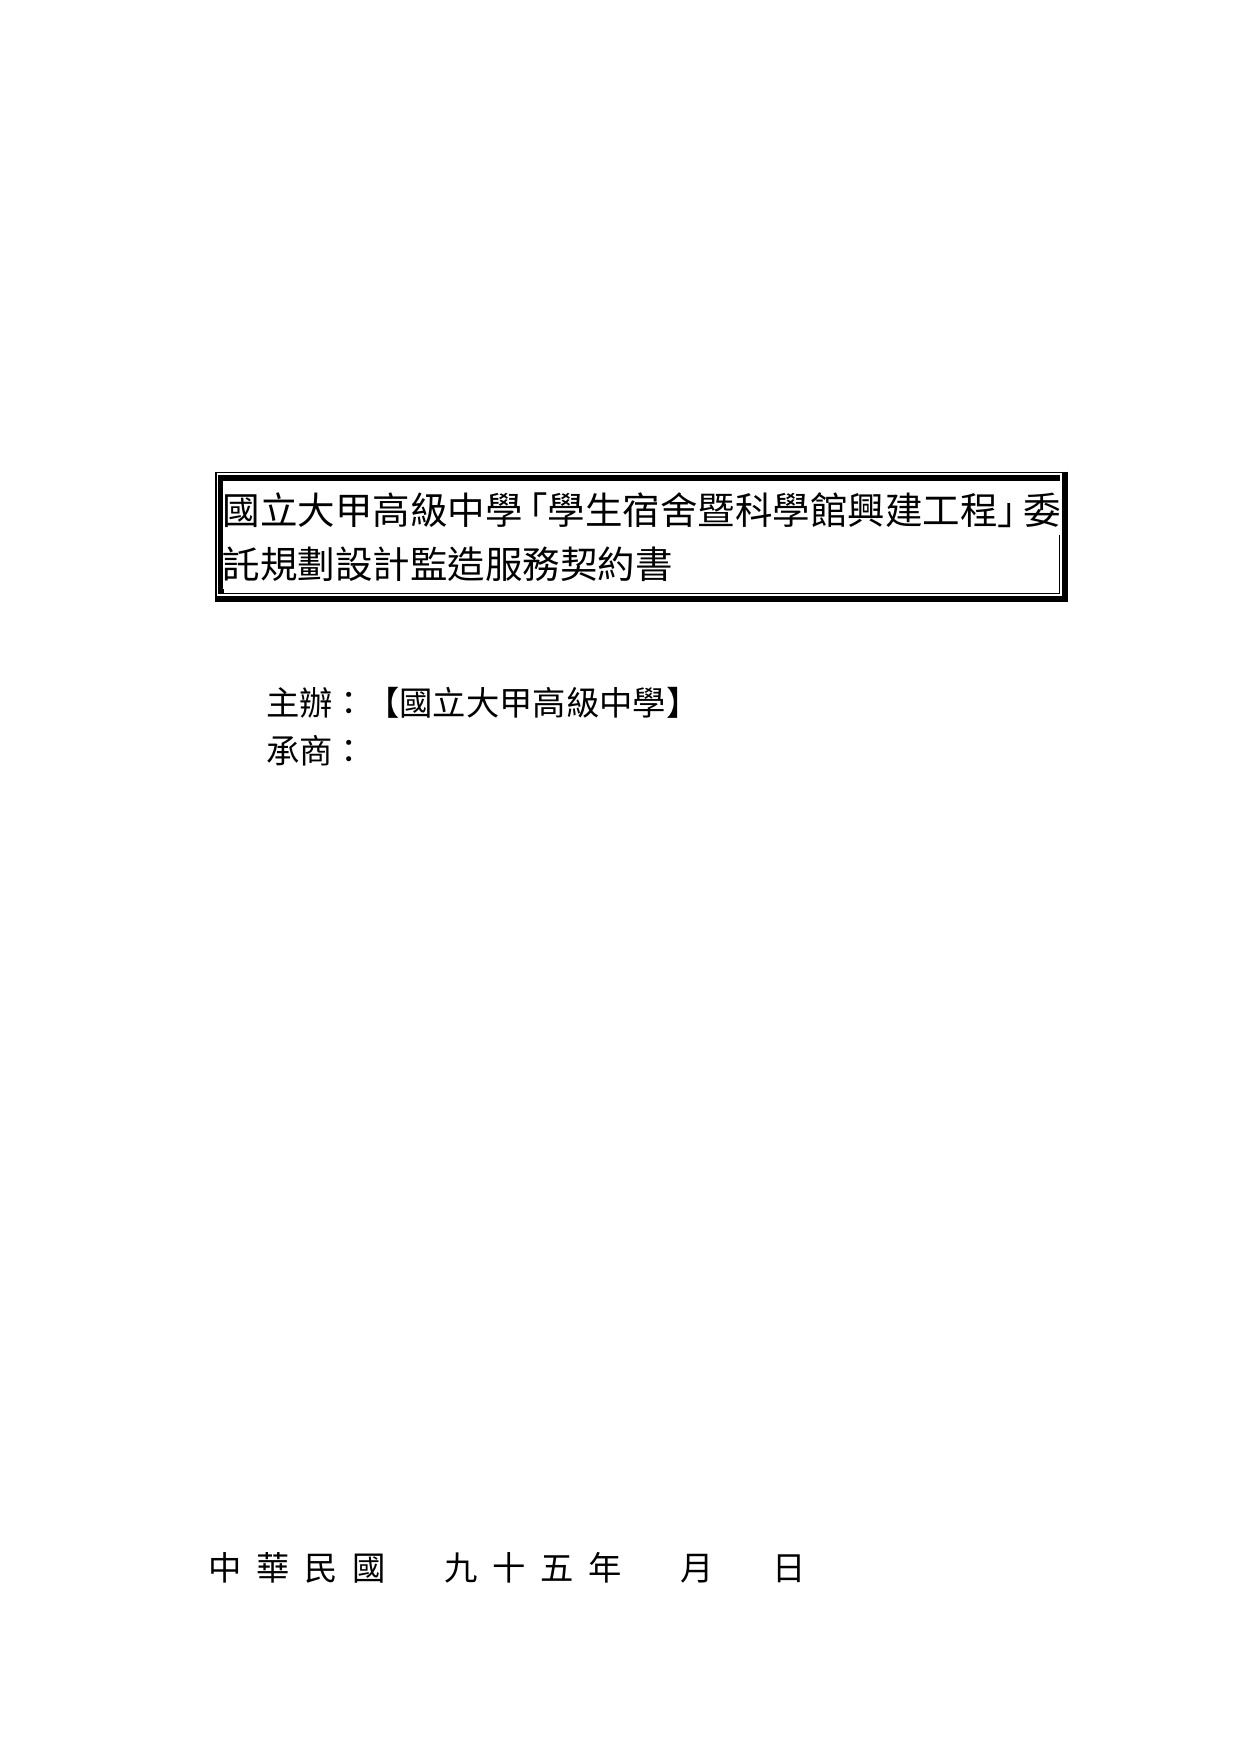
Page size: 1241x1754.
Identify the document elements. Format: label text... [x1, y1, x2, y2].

text 主辦：【國立大甲高級中學】 [266, 677, 1092, 725]
text 承商： [266, 725, 1092, 773]
text 中華民國 九十五年 月 日 [148, 1541, 1092, 1589]
table_header 國立大甲高級中學「學生宿舍暨科學館興建工程」委託規劃設計監造服務契約書 [224, 481, 1059, 592]
